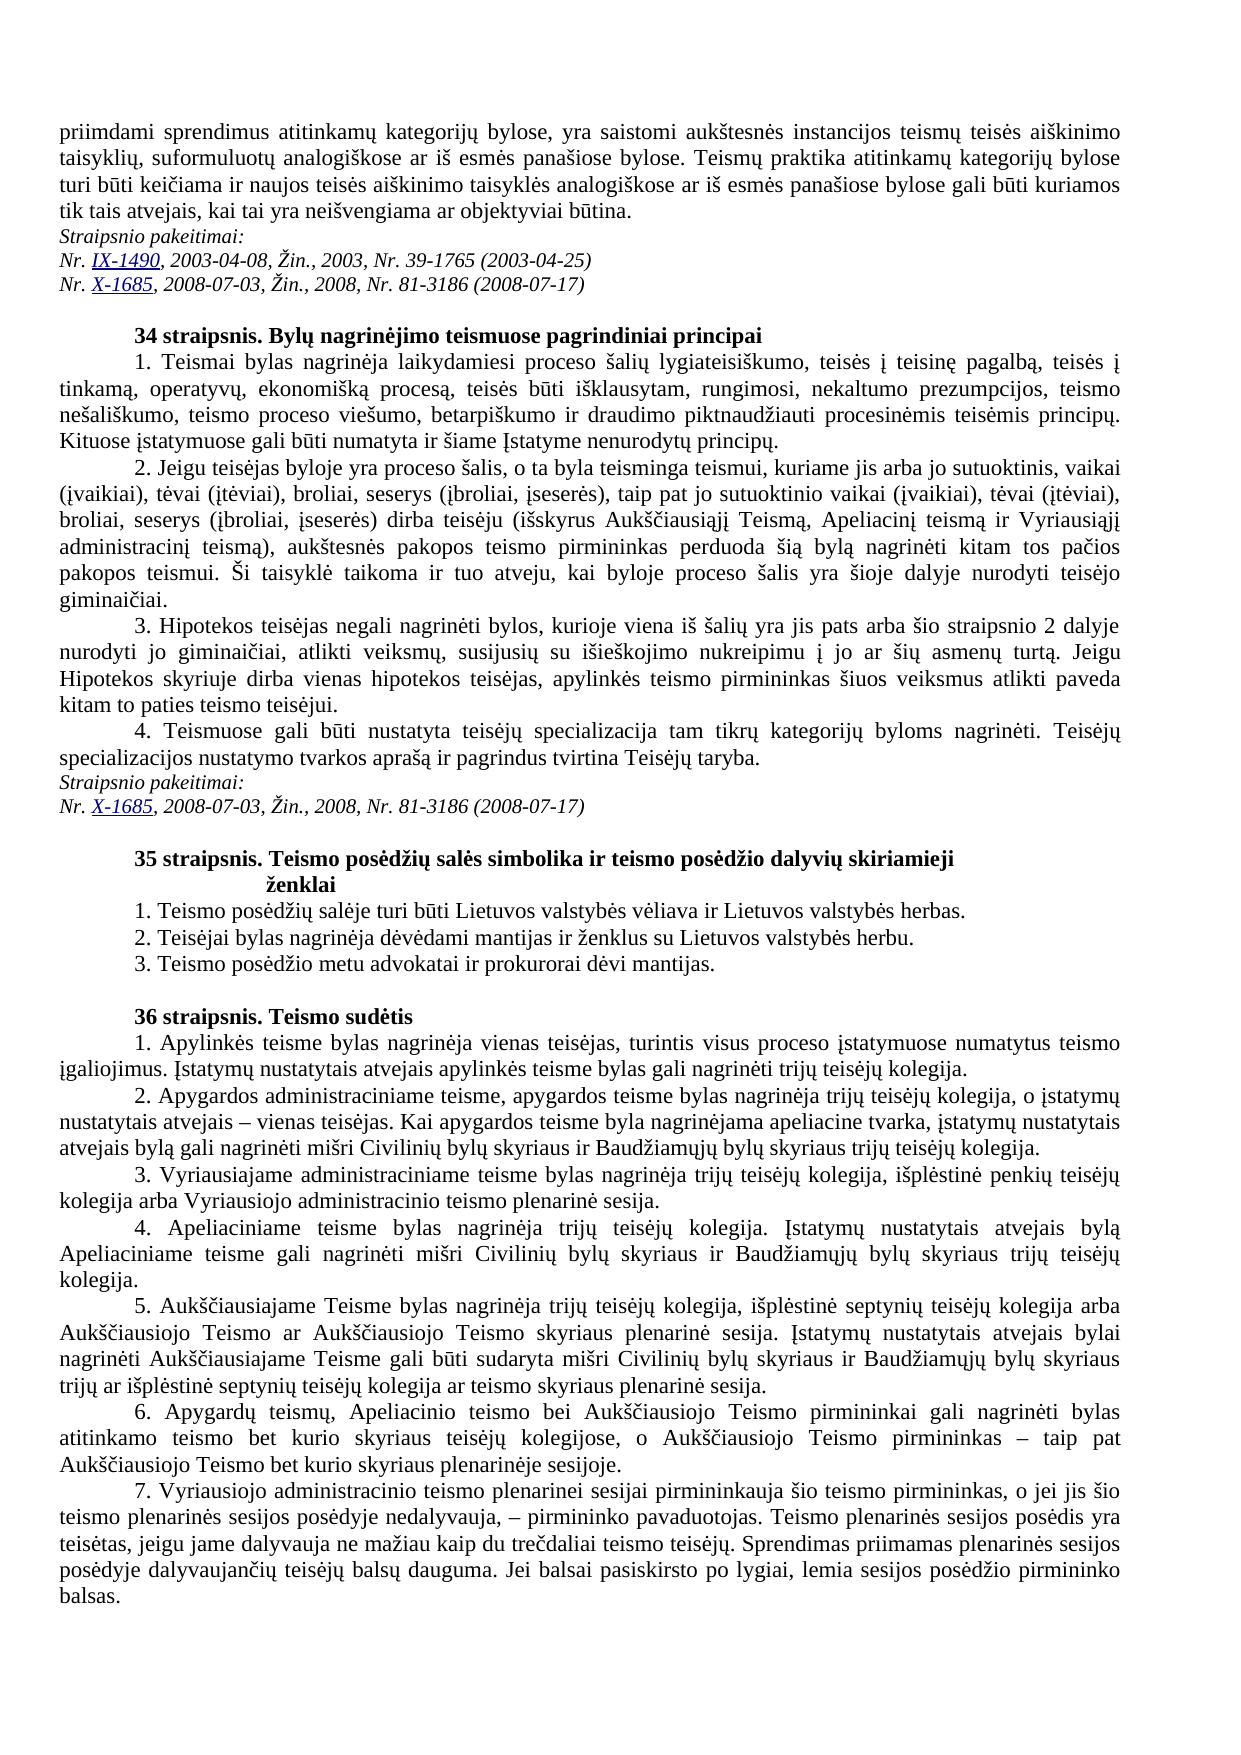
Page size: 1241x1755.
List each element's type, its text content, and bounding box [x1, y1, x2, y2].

text Nr. X-1685, 2008-07-03, Žin., 2008, Nr. 81-3186 (2008-07-17) [59, 794, 1122, 818]
text 2. Apygardos administraciniame teisme, apygardos teisme bylas nagrinėja trijų teisėjų kolegija, o įstatymų nustatytais atvejais – vienas teisėjas. Kai apygardos teisme byla nagrinėjama apeliacine tvarka, įstatymų nustatytais atvejais bylą gali nagrinėti mišri Civilinių bylų skyriaus ir Baudžiamųjų bylų skyriaus trijų teisėjų kolegija. [59, 1082, 1122, 1161]
text Straipsnio pakeitimai: [59, 223, 1122, 248]
text 2. Jeigu teisėjas byloje yra proceso šalis, o ta byla teisminga teismui, kuriame jis arba jo sutuoktinis, vaikai (įvaikiai), tėvai (įtėviai), broliai, seserys (įbroliai, įseserės), taip pat jo sutuoktinio vaikai (įvaikiai), tėvai (įtėviai), broliai, seserys (įbroliai, įseserės) dirba teisėju (išskyrus Aukščiausiąjį Teismą, Apeliacinį teismą ir Vyriausiąjį administracinį teismą), aukštesnės pakopos teismo pirmininkas perduoda šią bylą nagrinėti kitam tos pačios pakopos teismui. Ši taisyklė taikoma ir tuo atveju, kai byloje proceso šalis yra šioje dalyje nurodyti teisėjo giminaičiai. [59, 454, 1122, 612]
text 1. Teismo posėdžių salėje turi būti Lietuvos valstybės vėliava ir Lietuvos valstybės herbas. [59, 897, 1122, 924]
text 3. Teismo posėdžio metu advokatai ir prokurorai dėvi mantijas. [59, 950, 1122, 976]
text Straipsnio pakeitimai: [59, 770, 1122, 794]
text 7. Vyriausiojo administracinio teismo plenarinei sesijai pirmininkauja šio teismo pirmininkas, o jei jis šio teismo plenarinės sesijos posėdyje nedalyvauja, – pirmininko pavaduotojas. Teismo plenarinės sesijos posėdis yra teisėtas, jeigu jame dalyvauja ne mažiau kaip du trečdaliai teismo teisėjų. Sprendimas priimamas plenarinės sesijos posėdyje dalyvaujančių teisėjų balsų dauguma. Jei balsai pasiskirsto po lygiai, lemia sesijos posėdžio pirmininko balsas. [59, 1477, 1122, 1609]
text Nr. X-1685, 2008-07-03, Žin., 2008, Nr. 81-3186 (2008-07-17) [59, 272, 1122, 296]
text 34 straipsnis. Bylų nagrinėjimo teismuose pagrindiniai principai [59, 322, 1122, 348]
text priimdami sprendimus atitinkamų kategorijų bylose, yra saistomi aukštesnės instancijos teismų teisės aiškinimo taisyklių, suformuluotų analogiškose ar iš esmės panašiose bylose. Teismų praktika atitinkamų kategorijų bylose turi būti keičiama ir naujos teisės aiškinimo taisyklės analogiškose ar iš esmės panašiose bylose gali būti kuriamos tik tais atvejais, kai tai yra neišvengiama ar objektyviai būtina. [59, 118, 1122, 223]
text 36 straipsnis. Teismo sudėtis [59, 1003, 1122, 1029]
text 1. Apylinkės teisme bylas nagrinėja vienas teisėjas, turintis visus proceso įstatymuose numatytus teismo įgaliojimus. Įstatymų nustatytais atvejais apylinkės teisme bylas gali nagrinėti trijų teisėjų kolegija. [59, 1029, 1122, 1082]
text 1. Teismai bylas nagrinėja laikydamiesi proceso šalių lygiateisiškumo, teisės į teisinę pagalbą, teisės į tinkamą, operatyvų, ekonomišką procesą, teisės būti išklausytam, rungimosi, nekaltumo prezumpcijos, teismo nešališkumo, teismo proceso viešumo, betarpiškumo ir draudimo piktnaudžiauti procesinėmis teisėmis principų. Kituose įstatymuose gali būti numatyta ir šiame Įstatyme nenurodytų principų. [59, 348, 1122, 454]
text 2. Teisėjai bylas nagrinėja dėvėdami mantijas ir ženklus su Lietuvos valstybės herbu. [59, 924, 1122, 950]
text ženklai [266, 871, 1122, 897]
text 3. Vyriausiajame administraciniame teisme bylas nagrinėja trijų teisėjų kolegija, išplėstinė penkių teisėjų kolegija arba Vyriausiojo administracinio teismo plenarinė sesija. [59, 1161, 1122, 1213]
text 4. Apeliaciniame teisme bylas nagrinėja trijų teisėjų kolegija. Įstatymų nustatytais atvejais bylą Apeliaciniame teisme gali nagrinėti mišri Civilinių bylų skyriaus ir Baudžiamųjų bylų skyriaus trijų teisėjų kolegija. [59, 1213, 1122, 1293]
text 4. Teismuose gali būti nustatyta teisėjų specializacija tam tikrų kategorijų byloms nagrinėti. Teisėjų specializacijos nustatymo tvarkos aprašą ir pagrindus tvirtina Teisėjų taryba. [59, 717, 1122, 770]
text 5. Aukščiausiajame Teisme bylas nagrinėja trijų teisėjų kolegija, išplėstinė septynių teisėjų kolegija arba Aukščiausiojo Teismo ar Aukščiausiojo Teismo skyriaus plenarinė sesija. Įstatymų nustatytais atvejais bylai nagrinėti Aukščiausiajame Teisme gali būti sudaryta mišri Civilinių bylų skyriaus ir Baudžiamųjų bylų skyriaus trijų ar išplėstinė septynių teisėjų kolegija ar teismo skyriaus plenarinė sesija. [59, 1293, 1122, 1398]
text Nr. IX-1490, 2003-04-08, Žin., 2003, Nr. 39-1765 (2003-04-25) [59, 248, 1122, 272]
text 3. Hipotekos teisėjas negali nagrinėti bylos, kurioje viena iš šalių yra jis pats arba šio straipsnio 2 dalyje nurodyti jo giminaičiai, atlikti veiksmų, susijusių su išieškojimo nukreipimu į jo ar šių asmenų turtą. Jeigu Hipotekos skyriuje dirba vienas hipotekos teisėjas, apylinkės teismo pirmininkas šiuos veiksmus atlikti paveda kitam to paties teismo teisėjui. [59, 612, 1122, 717]
text 35 straipsnis. Teismo posėdžių salės simbolika ir teismo posėdžio dalyvių skiriamieji [134, 844, 1122, 871]
text 6. Apygardų teismų, Apeliacinio teismo bei Aukščiausiojo Teismo pirmininkai gali nagrinėti bylas atitinkamo teismo bet kurio skyriaus teisėjų kolegijose, o Aukščiausiojo Teismo pirmininkas – taip pat Aukščiausiojo Teismo bet kurio skyriaus plenarinėje sesijoje. [59, 1398, 1122, 1477]
